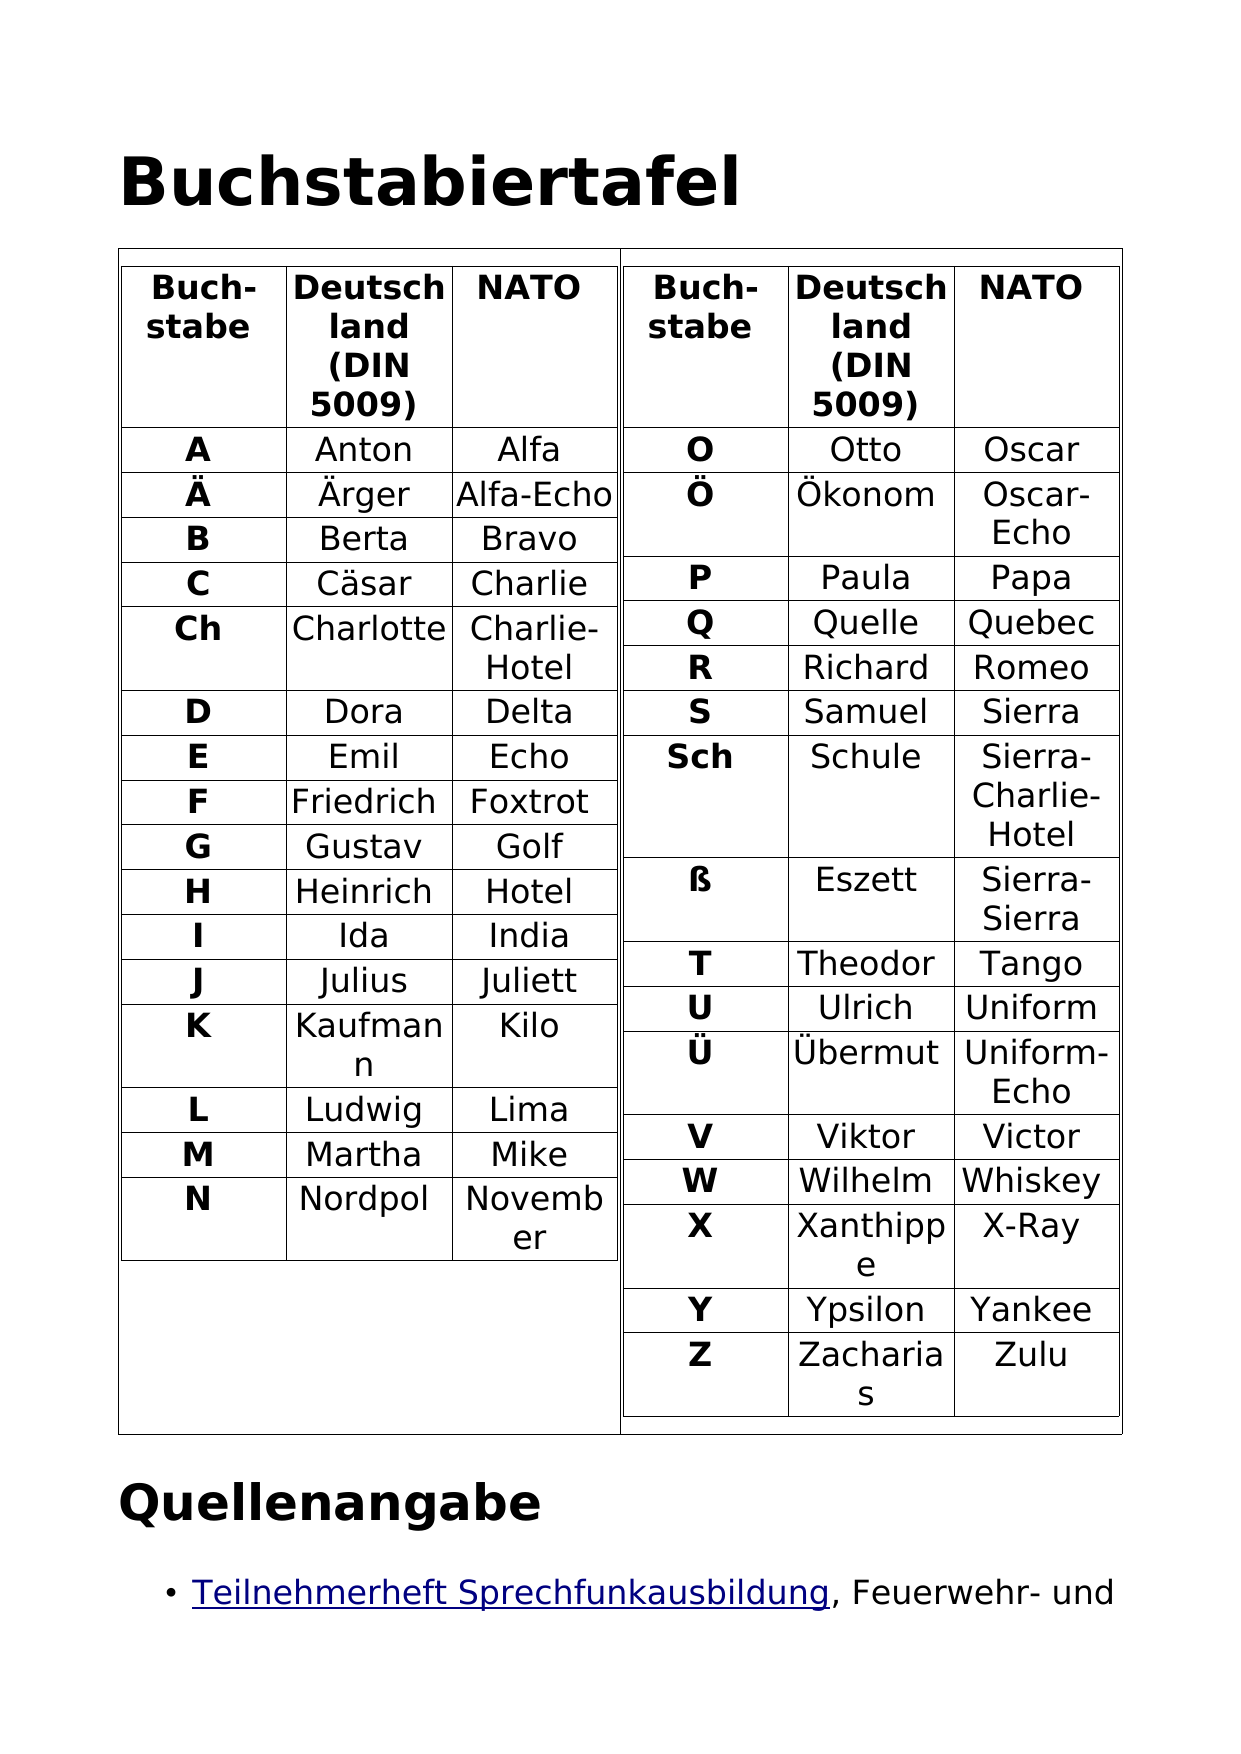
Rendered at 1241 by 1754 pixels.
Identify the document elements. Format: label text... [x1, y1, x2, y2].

table_cell K [122, 1005, 286, 1087]
table_cell X-Ray [955, 1205, 1119, 1287]
table_cell Bravo [453, 518, 617, 562]
table_cell Gustav [287, 825, 452, 869]
table_cell Tango [955, 942, 1119, 986]
table_cell Friedrich [287, 781, 452, 824]
table_header Deutschland (DIN 5009) [789, 267, 954, 427]
table_cell Eszett [789, 858, 954, 941]
table_cell Charlie [453, 563, 617, 606]
table_cell Ärger [287, 473, 452, 517]
table_cell Ulrich [789, 987, 954, 1031]
table_cell Yankee [955, 1289, 1119, 1332]
table_cell Theodor [789, 942, 954, 986]
table_cell Charlie-Hotel [453, 607, 617, 690]
table_header Deutschland (DIN 5009) [287, 267, 452, 427]
table_cell Martha [287, 1133, 452, 1177]
table_cell Ch [122, 607, 286, 690]
subtitle Quellenangabe [118, 1473, 1122, 1532]
table_cell Zacharias [789, 1333, 954, 1416]
table_cell Echo [453, 736, 617, 779]
table_cell November [453, 1178, 617, 1260]
table_cell Victor [955, 1115, 1119, 1159]
table_cell Richard [789, 646, 954, 690]
table_cell H [122, 870, 286, 914]
table_cell Alfa-Echo [453, 473, 617, 517]
table_cell F [122, 781, 286, 824]
table_cell Uniform [955, 987, 1119, 1031]
table_cell Viktor [789, 1115, 954, 1159]
table_cell N [122, 1178, 286, 1260]
table_cell Z [624, 1333, 788, 1416]
table_cell Uniform-Echo [955, 1032, 1119, 1114]
table_cell Kaufmann [287, 1005, 452, 1087]
table_cell R [624, 646, 788, 690]
table_cell O [624, 428, 788, 472]
table_cell Y [624, 1289, 788, 1332]
table_cell Ö [624, 473, 788, 556]
table_cell Xanthippe [789, 1205, 954, 1287]
table_cell ß [624, 858, 788, 941]
table_cell Ökonom [789, 473, 954, 556]
table_header [119, 249, 620, 1434]
table_cell Hotel [453, 870, 617, 914]
table_cell A [122, 428, 286, 472]
table_cell L [122, 1088, 286, 1132]
table_cell Quelle [789, 601, 954, 645]
table_cell Ü [624, 1032, 788, 1114]
table_cell Wilhelm [789, 1160, 954, 1204]
table_cell Dora [287, 691, 452, 735]
table_cell Paula [789, 557, 954, 600]
table_cell Lima [453, 1088, 617, 1132]
table_cell Ludwig [287, 1088, 452, 1132]
table_cell Juliett [453, 960, 617, 1003]
table_cell Romeo [955, 646, 1119, 690]
table_cell J [122, 960, 286, 1003]
table_header Buch- stabe [122, 267, 286, 427]
table_cell M [122, 1133, 286, 1177]
table_cell Q [624, 601, 788, 645]
table_cell Sierra-Charlie-Hotel [955, 736, 1119, 857]
table_cell U [624, 987, 788, 1031]
table_cell G [122, 825, 286, 869]
table_cell Ida [287, 915, 452, 959]
table_cell Golf [453, 825, 617, 869]
table_cell S [624, 691, 788, 735]
table_cell Oscar [955, 428, 1119, 472]
table_cell Nordpol [287, 1178, 452, 1260]
table_cell Kilo [453, 1005, 617, 1087]
table_cell Sierra-Sierra [955, 858, 1119, 941]
table_cell W [624, 1160, 788, 1204]
table_cell Heinrich [287, 870, 452, 914]
table_cell P [624, 557, 788, 600]
table_cell C [122, 563, 286, 606]
table_cell Schule [789, 736, 954, 857]
table_cell E [122, 736, 286, 779]
table_cell Sch [624, 736, 788, 857]
table_cell Berta [287, 518, 452, 562]
table_cell V [624, 1115, 788, 1159]
subtitle Buchstabiertafel [118, 143, 1122, 221]
table_cell Quebec [955, 601, 1119, 645]
table_cell Anton [287, 428, 452, 472]
table_cell India [453, 915, 617, 959]
list Teilnehmerheft Sprechfunkausbildung, Feuerwehr- und [177, 1574, 1122, 1613]
table_cell Delta [453, 691, 617, 735]
table_header Buch- stabe [624, 267, 788, 427]
table_header NATO [453, 267, 617, 427]
table_cell Emil [287, 736, 452, 779]
table_cell Ä [122, 473, 286, 517]
table_cell Samuel [789, 691, 954, 735]
table_cell B [122, 518, 286, 562]
table_cell T [624, 942, 788, 986]
table_cell Foxtrot [453, 781, 617, 824]
table_cell D [122, 691, 286, 735]
table_cell Oscar-Echo [955, 473, 1119, 556]
table_cell Whiskey [955, 1160, 1119, 1204]
table_header NATO [955, 267, 1119, 427]
table_cell X [624, 1205, 788, 1287]
table_header [621, 249, 1122, 1434]
table_cell Charlotte [287, 607, 452, 690]
table_cell Sierra [955, 691, 1119, 735]
table_cell Papa [955, 557, 1119, 600]
table_cell Otto [789, 428, 954, 472]
table_cell Julius [287, 960, 452, 1003]
table_cell Mike [453, 1133, 617, 1177]
table_cell I [122, 915, 286, 959]
table_cell Zulu [955, 1333, 1119, 1416]
table_cell Ypsilon [789, 1289, 954, 1332]
table_cell Alfa [453, 428, 617, 472]
table_cell Cäsar [287, 563, 452, 606]
table_cell Übermut [789, 1032, 954, 1114]
